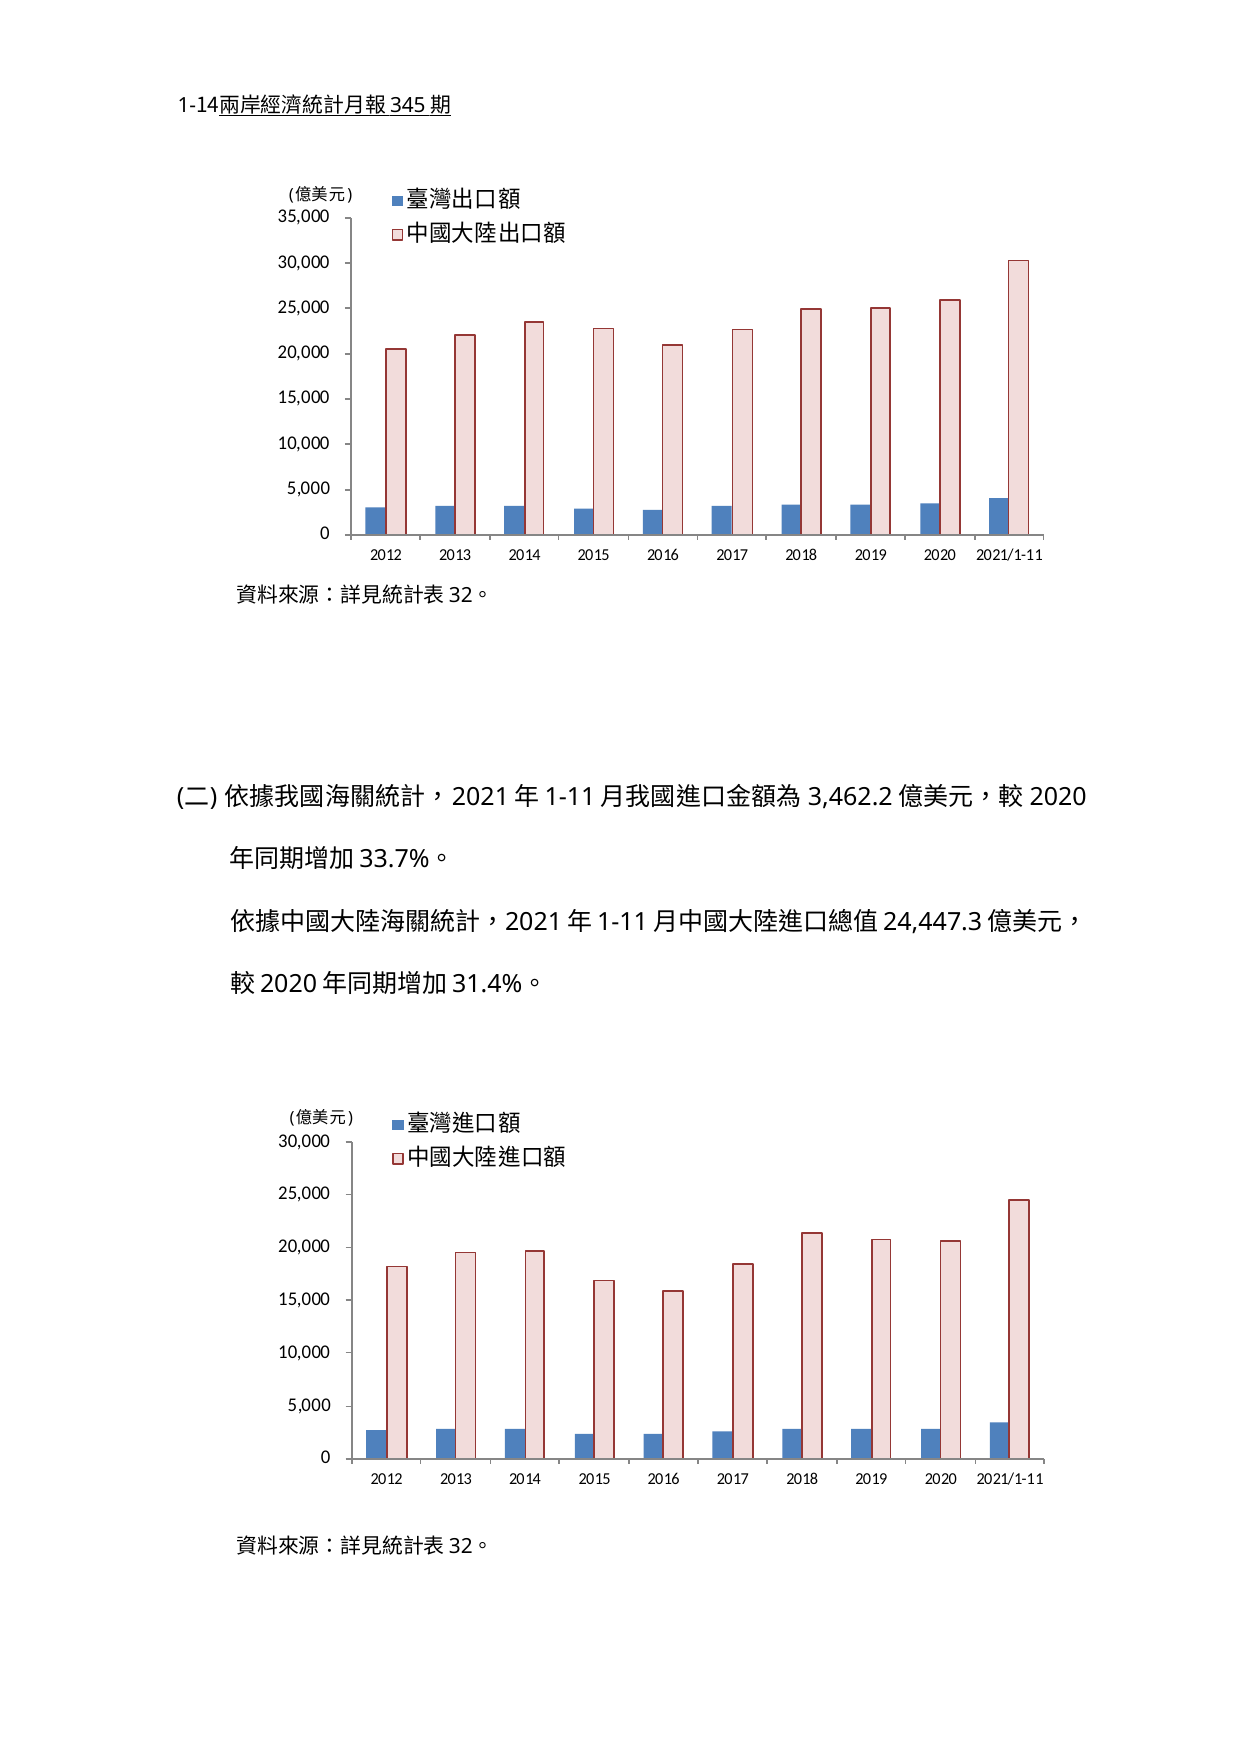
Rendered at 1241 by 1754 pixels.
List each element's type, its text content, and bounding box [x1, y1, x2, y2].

text 資料來源：詳見統計表32。 [177, 1502, 1087, 1565]
text 資料來源：詳見統計表32。 [236, 578, 1087, 609]
text 依據中國大陸海關統計，2021年1-11月中國大陸進口總值24,447.3億美元，較2020年同期增加31.4%。 [230, 877, 1087, 1002]
text (二) 依據我國海關統計，2021年1-11月我國進口金額為3,462.2億美元，較2020年同期增加33.7%。 [177, 752, 1087, 877]
